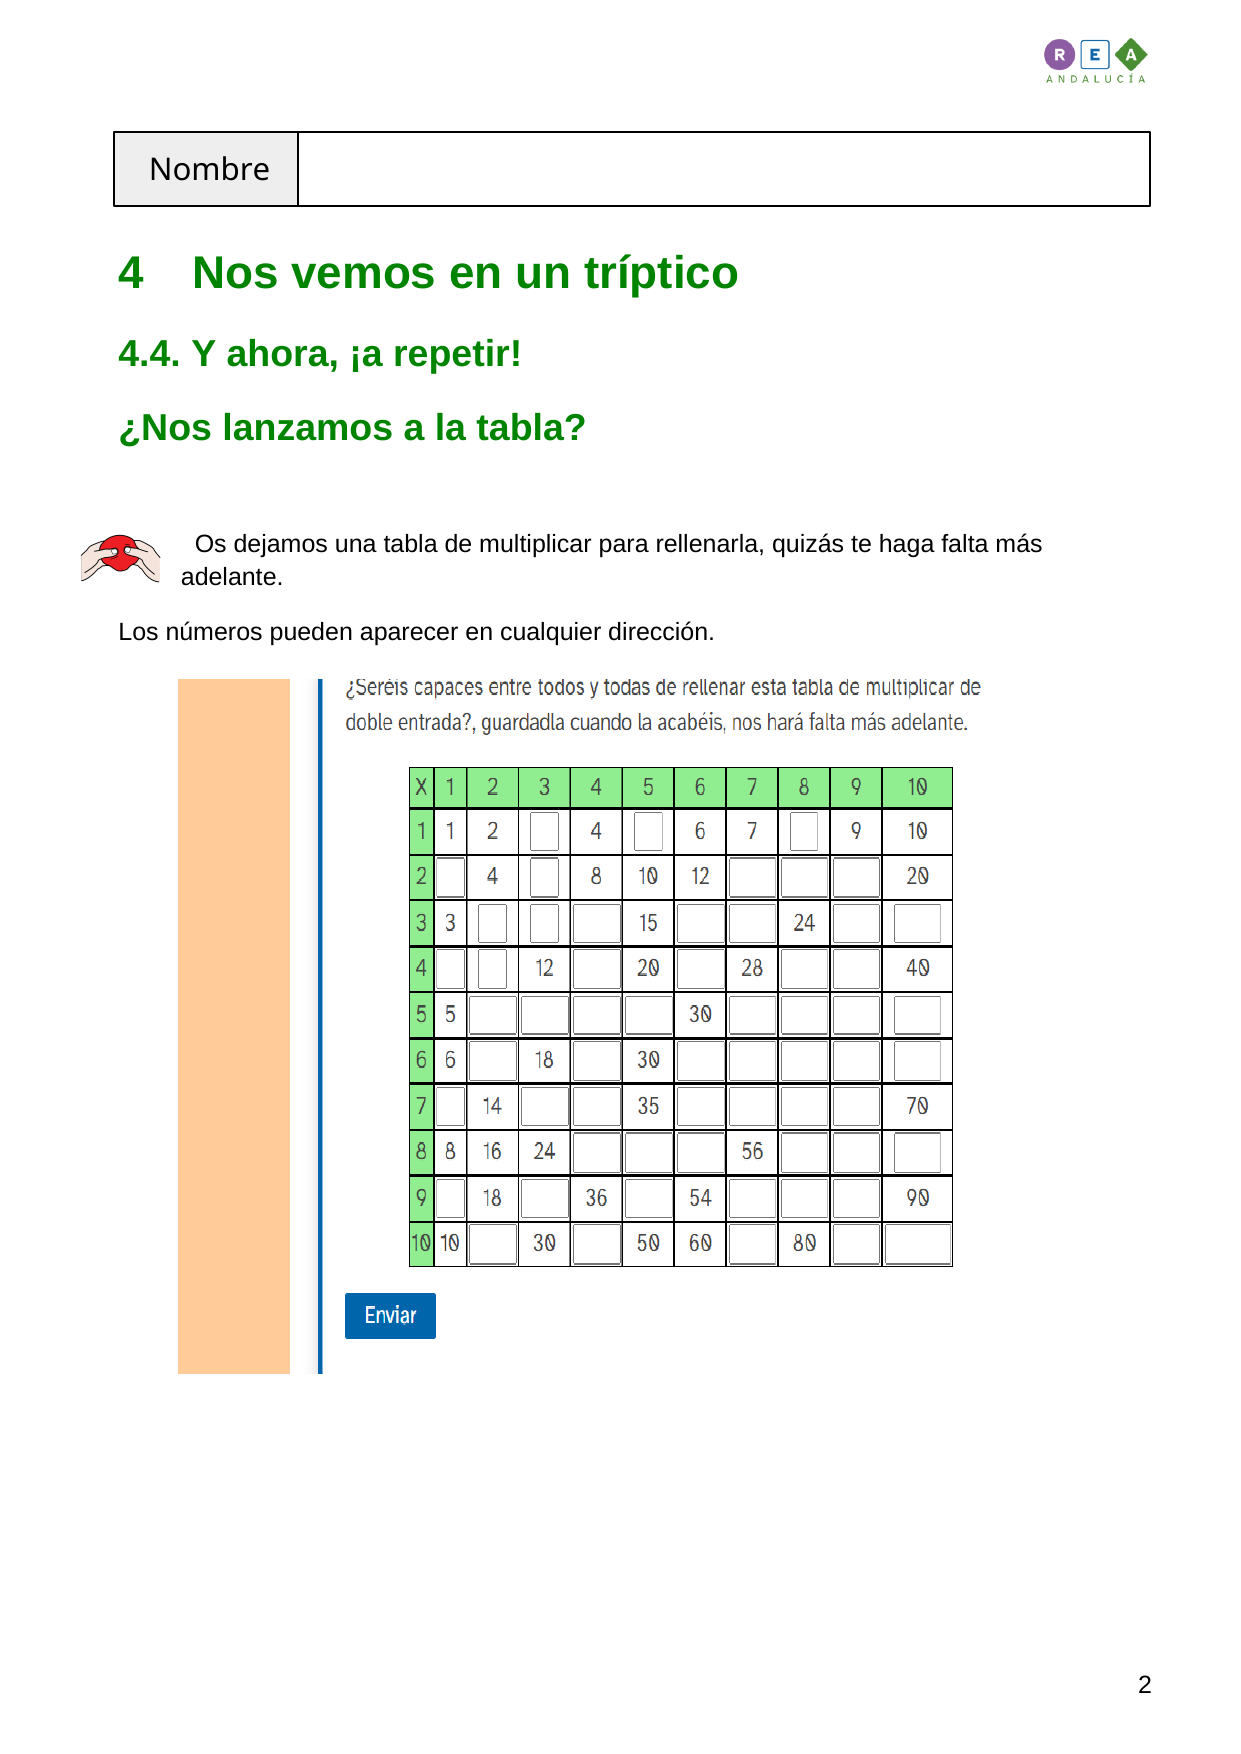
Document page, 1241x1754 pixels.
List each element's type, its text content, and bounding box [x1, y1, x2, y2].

text Nombre [148, 147, 297, 189]
picture [79, 517, 162, 600]
subtitle ¿Nos lanzamos a la tabla? [118, 405, 1152, 448]
subtitle 4.4. Y ahora, ¡a repetir! [118, 331, 1152, 374]
text Los números pueden aparecer en cualquier dirección. [118, 617, 1152, 646]
subtitle 4 Nos vemos en un tríptico [118, 246, 1152, 298]
text Os dejamos una tabla de multiplicar para rellenarla, quizás te haga falta más adelante. [162, 528, 1152, 590]
picture [1039, 33, 1152, 88]
